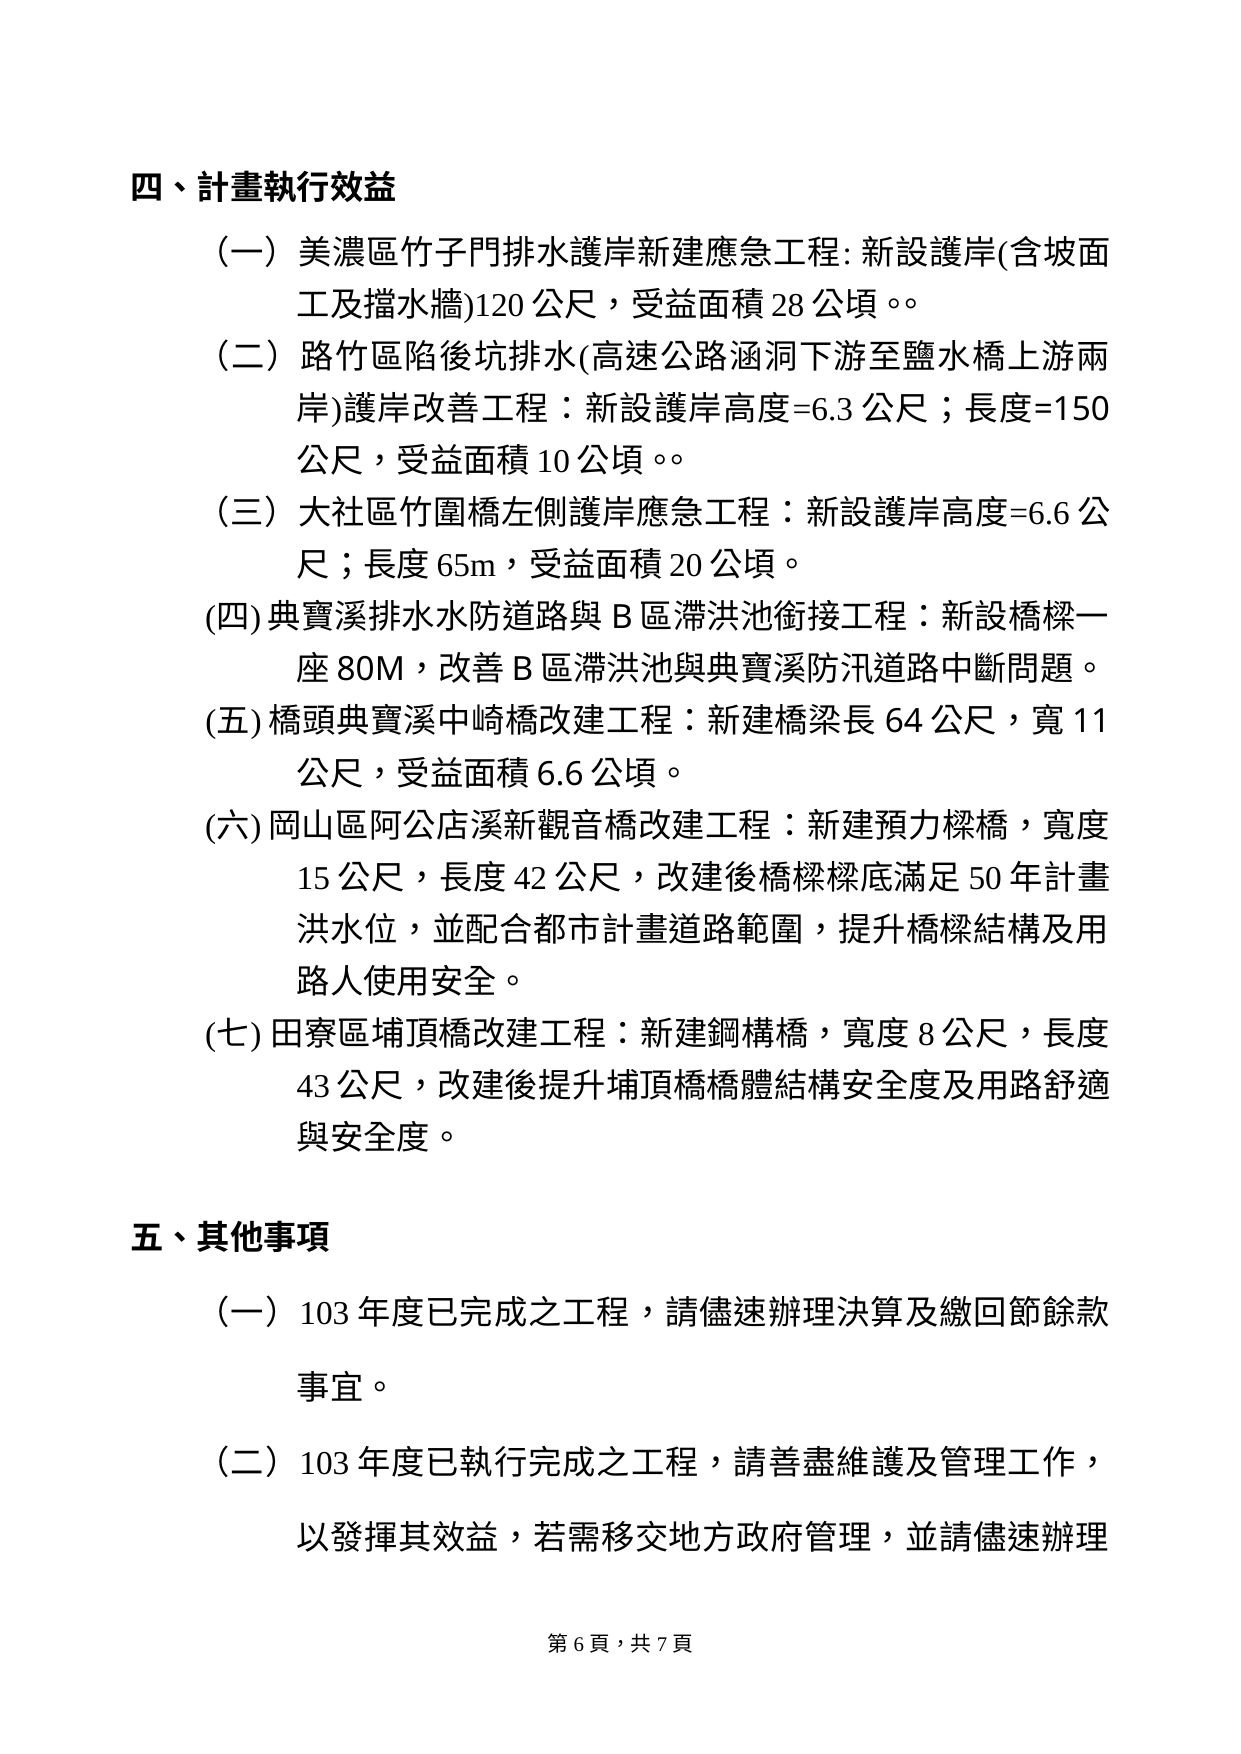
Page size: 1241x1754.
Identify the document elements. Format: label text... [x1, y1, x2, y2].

text 四、計畫執行效益 [130, 147, 1110, 222]
text 五、其他事項 [130, 1197, 1110, 1272]
text (四) 典寶溪排水水防道路與B區滯洪池銜接工程：新設橋樑一座80M，改善B區滯洪池與典寶溪防汛道路中斷問題。 [196, 587, 1110, 691]
text （二）103年度已執行完成之工程，請善盡維護及管理工作，以發揮其效益，若需移交地方政府管理，並請儘速辦理 [196, 1422, 1110, 1572]
text （三）大社區竹圍橋左側護岸應急工程：新設護岸高度=6.6公尺；長度65m，受益面積20公頃。 [196, 483, 1110, 587]
text （二）路竹區陷後坑排水(高速公路涵洞下游至鹽水橋上游兩岸)護岸改善工程：新設護岸高度=6.3公尺；長度=150公尺，受益面積10公頃。。 [196, 327, 1110, 483]
text (五) 橋頭典寶溪中崎橋改建工程：新建橋梁長64公尺，寬11公尺，受益面積6.6公頃。 [196, 691, 1110, 795]
text （一）103年度已完成之工程，請儘速辦理決算及繳回節餘款事宜。 [196, 1272, 1110, 1422]
text （一）美濃區竹子門排水護岸新建應急工程: 新設護岸(含坡面工及擋水牆)120公尺，受益面積28公頃。。 [196, 222, 1110, 327]
text (七) 田寮區埔頂橋改建工程：新建鋼構橋，寬度8公尺，長度43公尺，改建後提升埔頂橋橋體結構安全度及用路舒適與安全度。 [196, 1004, 1110, 1160]
text (六) 岡山區阿公店溪新觀音橋改建工程：新建預力樑橋，寬度15公尺，長度42公尺，改建後橋樑樑底滿足50年計畫洪水位，並配合都市計畫道路範圍，提升橋樑結構及用路人使用安全。 [196, 795, 1110, 1004]
